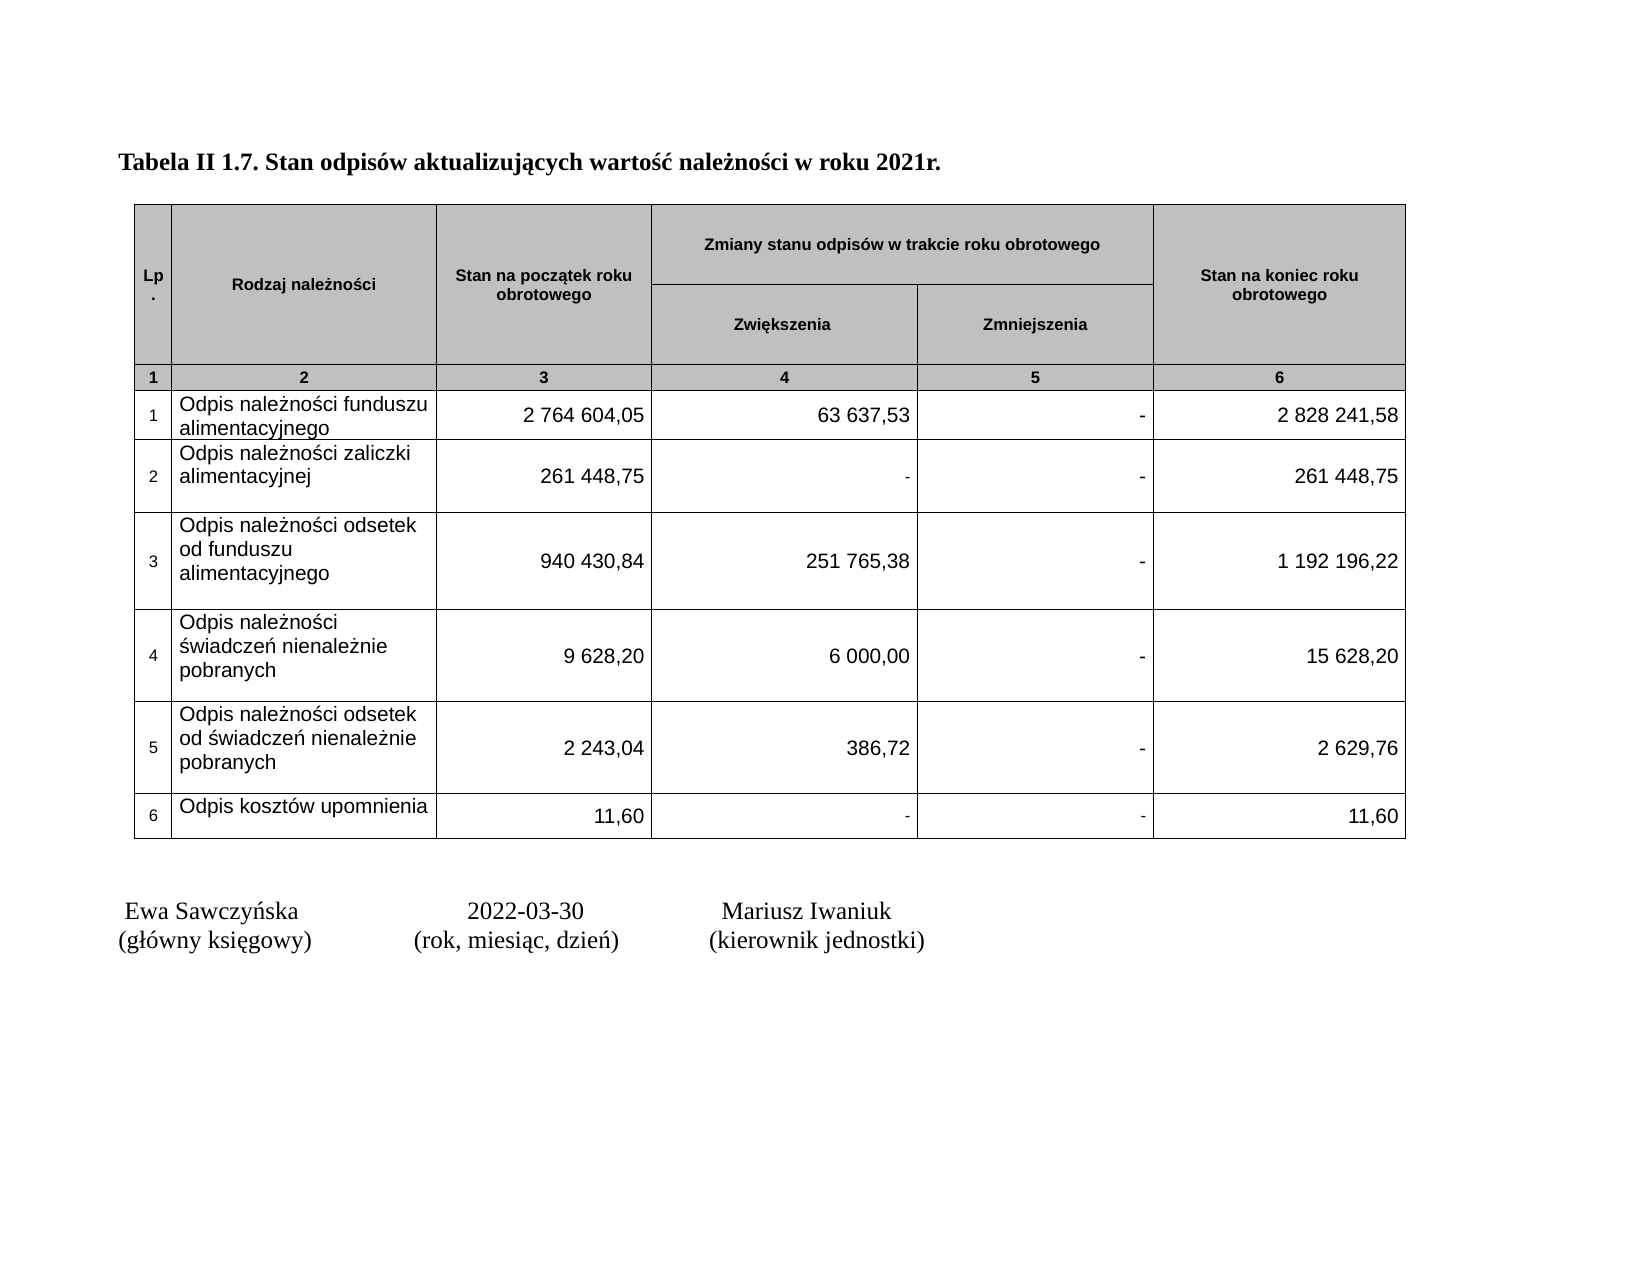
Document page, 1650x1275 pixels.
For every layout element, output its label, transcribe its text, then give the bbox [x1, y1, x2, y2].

table_cell 261 448,75 [1154, 440, 1405, 512]
table_cell 1 [135, 365, 171, 390]
table_cell 251 765,38 [652, 513, 917, 609]
table_cell Zmniejszenia [918, 285, 1153, 364]
table_cell 2 764 604,05 [437, 391, 651, 439]
table_cell - [918, 610, 1153, 701]
table_cell 3 [135, 513, 171, 609]
table_cell 5 [918, 365, 1153, 390]
table_cell - [918, 513, 1153, 609]
table_cell 2 828 241,58 [1154, 391, 1405, 439]
table_cell Odpis należności odsetek od świadczeń nienależnie pobranych [172, 702, 436, 793]
table_cell 6 [135, 794, 171, 837]
table_cell 6 [1154, 365, 1405, 390]
table_cell - [652, 440, 917, 512]
table_cell 4 [135, 610, 171, 701]
table_header Stan na początek roku obrotowego [437, 205, 651, 364]
table_header Stan na koniec roku obrotowego [1154, 205, 1405, 364]
table_cell - [918, 794, 1153, 837]
table_cell 2 [135, 440, 171, 512]
text Ewa Sawczyńska 2022-03-30 Mariusz Iwaniuk [118, 896, 1532, 925]
table_header Rodzaj należności [172, 205, 436, 364]
table_cell 2 629,76 [1154, 702, 1405, 793]
table_header Zmiany stanu odpisów w trakcie roku obrotowego [652, 205, 1153, 284]
table_cell 2 243,04 [437, 702, 651, 793]
table_cell Zwiększenia [652, 285, 917, 364]
table_cell Odpis należności świadczeń nienależnie pobranych [172, 610, 436, 701]
table_header Lp. [135, 205, 171, 364]
table_cell - [918, 440, 1153, 512]
table_cell Odpis kosztów upomnienia [172, 794, 436, 837]
table_cell Odpis należności funduszu alimentacyjnego [172, 391, 436, 439]
text Tabela II 1.7. Stan odpisów aktualizujących wartość należności w roku 2021r. [118, 147, 1532, 176]
table_cell 261 448,75 [437, 440, 651, 512]
table_cell 1 192 196,22 [1154, 513, 1405, 609]
table_cell - [652, 794, 917, 837]
table_cell 4 [652, 365, 917, 390]
table_cell 9 628,20 [437, 610, 651, 701]
table_cell 2 [172, 365, 436, 390]
table_cell Odpis należności zaliczki alimentacyjnej [172, 440, 436, 512]
table_cell 15 628,20 [1154, 610, 1405, 701]
table_cell 1 [135, 391, 171, 439]
table_cell 11,60 [1154, 794, 1405, 837]
table_cell 6 000,00 [652, 610, 917, 701]
table_cell 386,72 [652, 702, 917, 793]
table_cell 63 637,53 [652, 391, 917, 439]
table_cell 940 430,84 [437, 513, 651, 609]
table_cell 11,60 [437, 794, 651, 837]
table_cell - [918, 391, 1153, 439]
text (główny księgowy) (rok, miesiąc, dzień) (kierownik jednostki) [118, 925, 1532, 953]
table_cell 5 [135, 702, 171, 793]
table_cell - [918, 702, 1153, 793]
table_cell 3 [437, 365, 651, 390]
table_cell Odpis należności odsetek od funduszu alimentacyjnego [172, 513, 436, 609]
